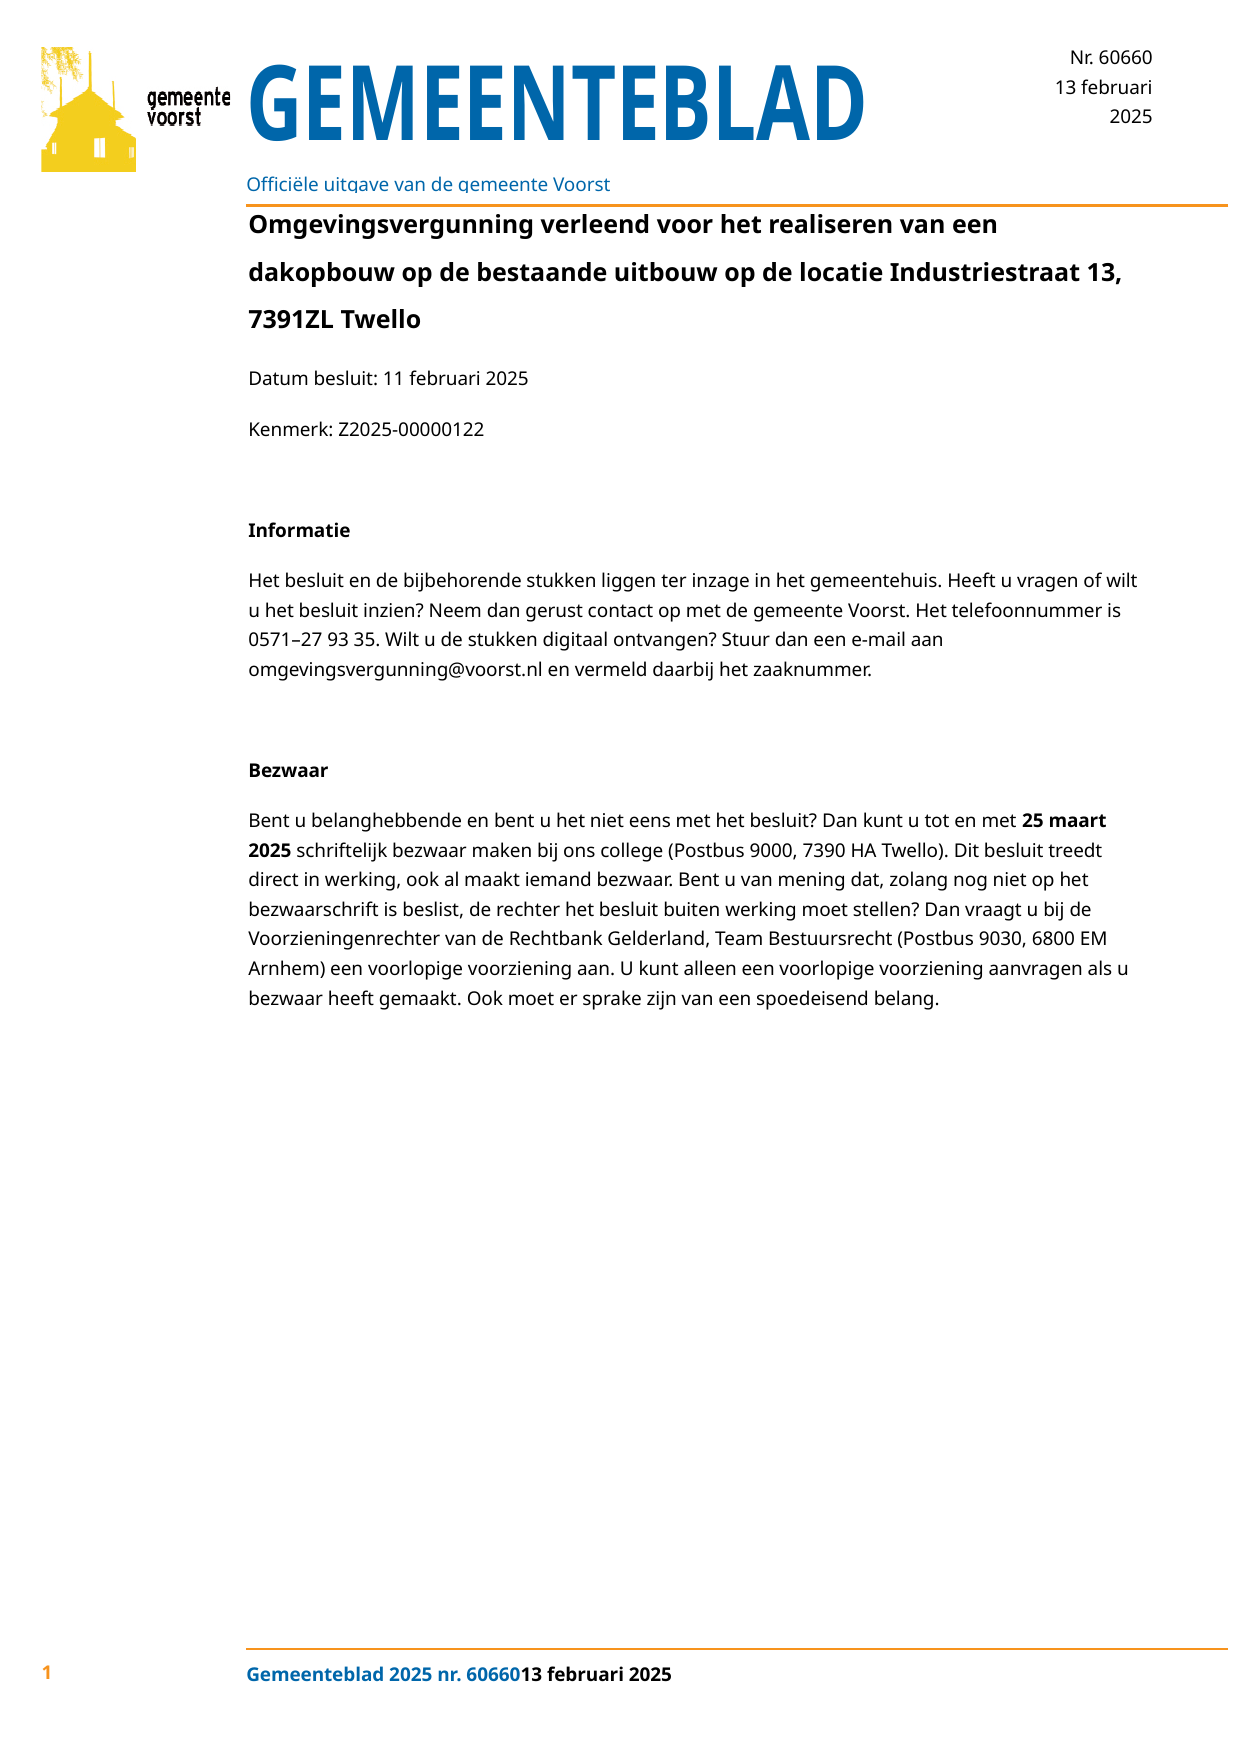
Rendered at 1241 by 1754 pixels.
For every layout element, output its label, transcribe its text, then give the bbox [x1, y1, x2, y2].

text Datum besluit: 11 februari 2025 [248, 366, 1152, 391]
picture [41, 47, 231, 172]
text Het besluit en de bijbehorende stukken liggen ter inzage in het gemeentehuis. Heeft u vragen of wilt u het besluit inzien? Neem dan gerust contact op met de gemeente Voorst. Het telefoonnummer is 0571–27 93 35. Wilt u de stukken digitaal ontvangen? Stuur dan een e-mail aan omgevingsvergunning@voorst.nl en vermeld daarbij het zaaknummer. [248, 567, 1152, 682]
text Bent u belanghebbende en bent u het niet eens met het besluit? Dan kunt u tot en met 25 maart 2025 schriftelijk bezwaar maken bij ons college (Postbus 9000, 7390 HA Twello). Dit besluit treedt direct in werking, ook al maakt iemand bezwaar. Bent u van mening dat, zolang nog niet op het bezwaarschrift is beslist, de rechter het besluit buiten werking moet stellen? Dan vraagt u bij de Voorzieningenrechter van de Rechtbank Gelderland, Team Bestuursrecht (Postbus 9030, 6800 EM Arnhem) een voorlopige voorziening aan. U kunt alleen een voorlopige voorziening aanvragen als u bezwaar heeft gemaakt. Ook moet er sprake zijn van een spoedeisend belang. [248, 807, 1152, 1010]
text Informatie [248, 517, 1152, 542]
text Bezwaar [248, 757, 1152, 782]
text Omgevingsvergunning verleend voor het realiseren van een dakopbouw op de bestaande uitbouw op de locatie Industriestraat 13, 7391ZL Twello [248, 207, 1152, 336]
text Kenmerk: Z2025-00000122 [248, 416, 1152, 442]
